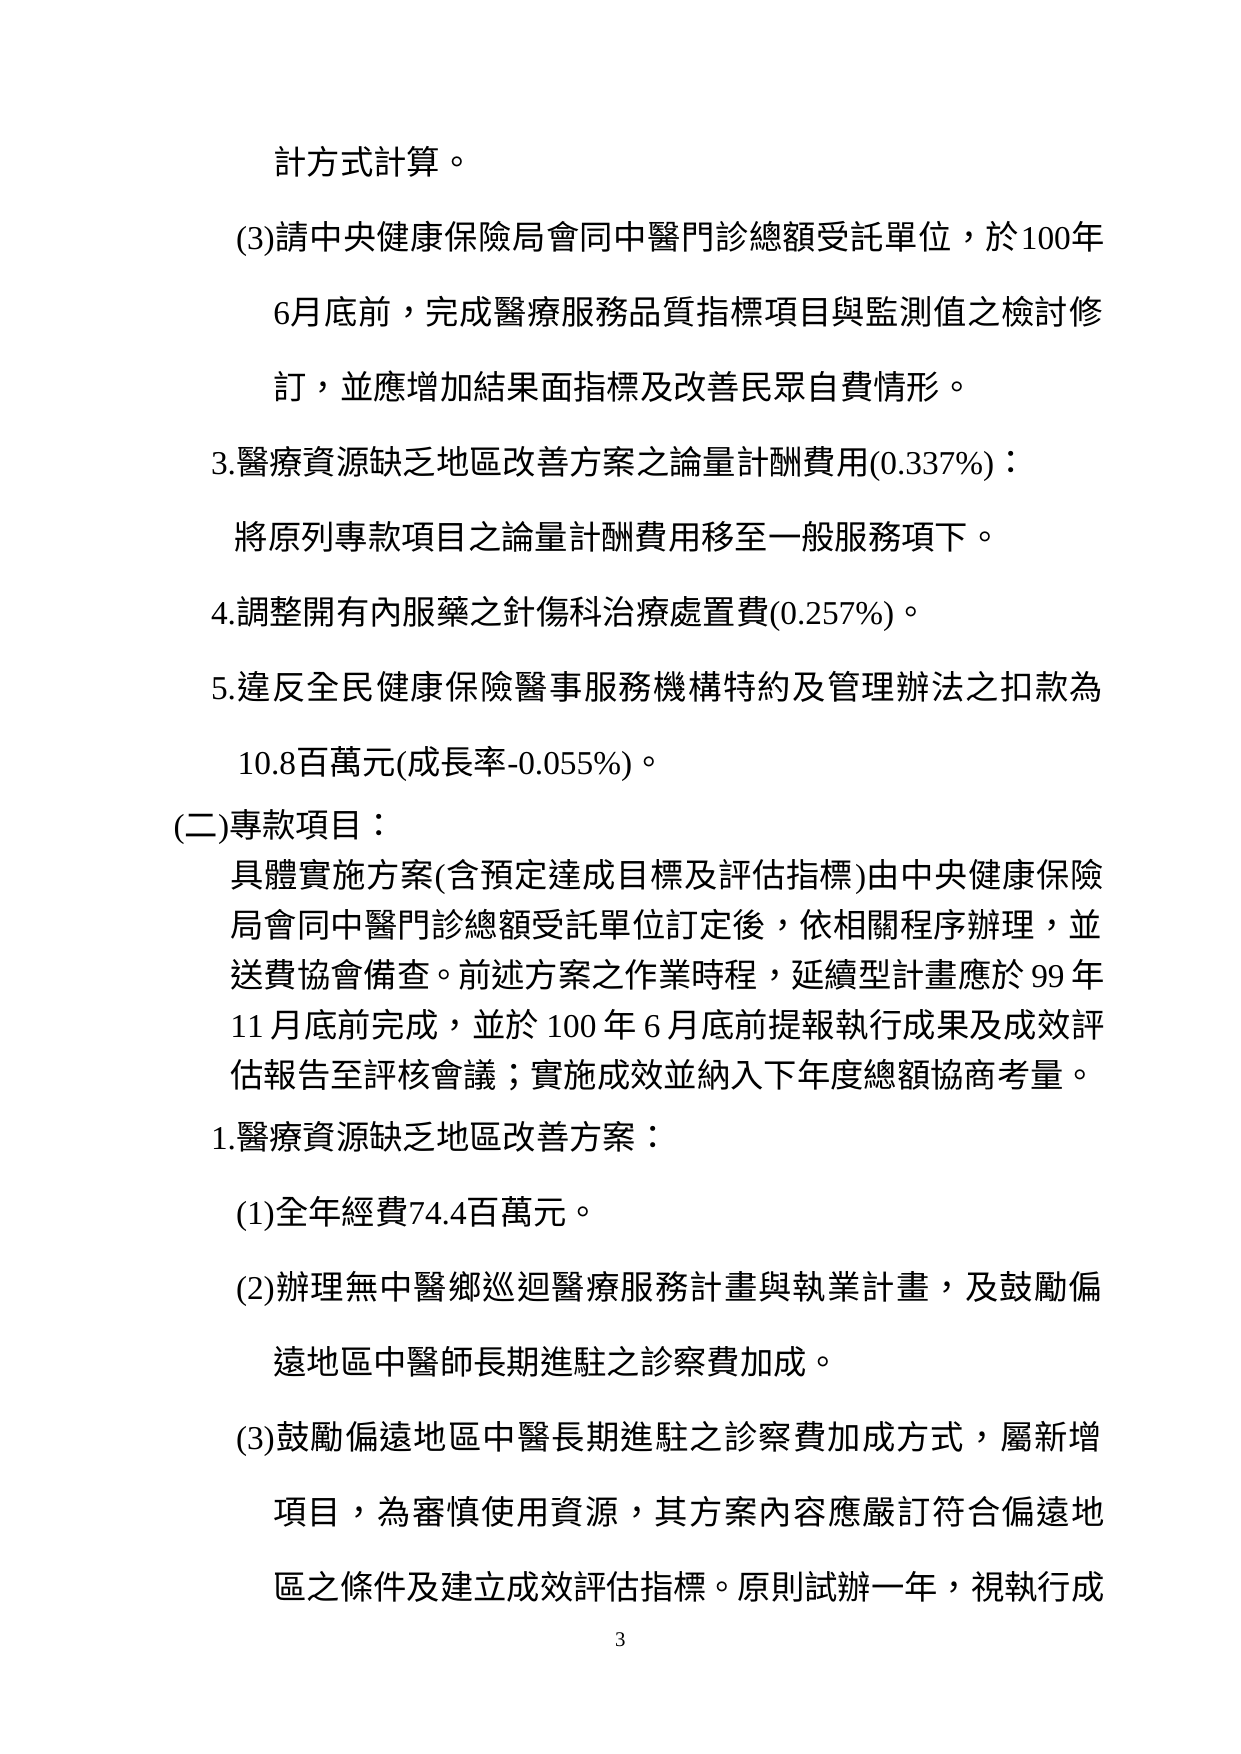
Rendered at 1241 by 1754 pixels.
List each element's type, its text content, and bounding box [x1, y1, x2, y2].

text (1)全年經費74.4百萬元。 [236, 1173, 1104, 1248]
text 將原列專款項目之論量計酬費用移至一般服務項下。 [234, 498, 1104, 573]
text 4.調整開有內服藥之針傷科治療處置費(0.257%)。 [211, 573, 1104, 648]
text (二)專款項目： [173, 798, 1104, 848]
text (3)鼓勵偏遠地區中醫長期進駐之診察費加成方式，屬新增項目，為審慎使用資源，其方案內容應嚴訂符合偏遠地區之條件及建立成效評估指標。原則試辦一年，視執行成 [236, 1398, 1104, 1623]
text 1.醫療資源缺乏地區改善方案： [211, 1098, 1104, 1173]
text (3)請中央健康保險局會同中醫門診總額受託單位，於100年6月底前，完成醫療服務品質指標項目與監測值之檢討修訂，並應增加結果面指標及改善民眾自費情形。 [236, 198, 1104, 423]
text (2)辦理無中醫鄉巡迴醫療服務計畫與執業計畫，及鼓勵偏遠地區中醫師長期進駐之診察費加成。 [236, 1248, 1104, 1398]
text 3.醫療資源缺乏地區改善方案之論量計酬費用(0.337%)： [211, 423, 1104, 498]
text 5.違反全民健康保險醫事服務機構特約及管理辦法之扣款為10.8百萬元(成長率-0.055%)。 [211, 648, 1104, 798]
text 具體實施方案(含預定達成目標及評估指標)由中央健康保險局會同中醫門診總額受託單位訂定後，依相關程序辦理，並送費協會備查。前述方案之作業時程，延續型計畫應於99年11月底前完成，並於100年6月底前提報執行成果及成效評估報告至評核會議；實施成效並納入下年度總額協商考量。 [230, 848, 1104, 1098]
text 計方式計算。 [236, 123, 1104, 198]
